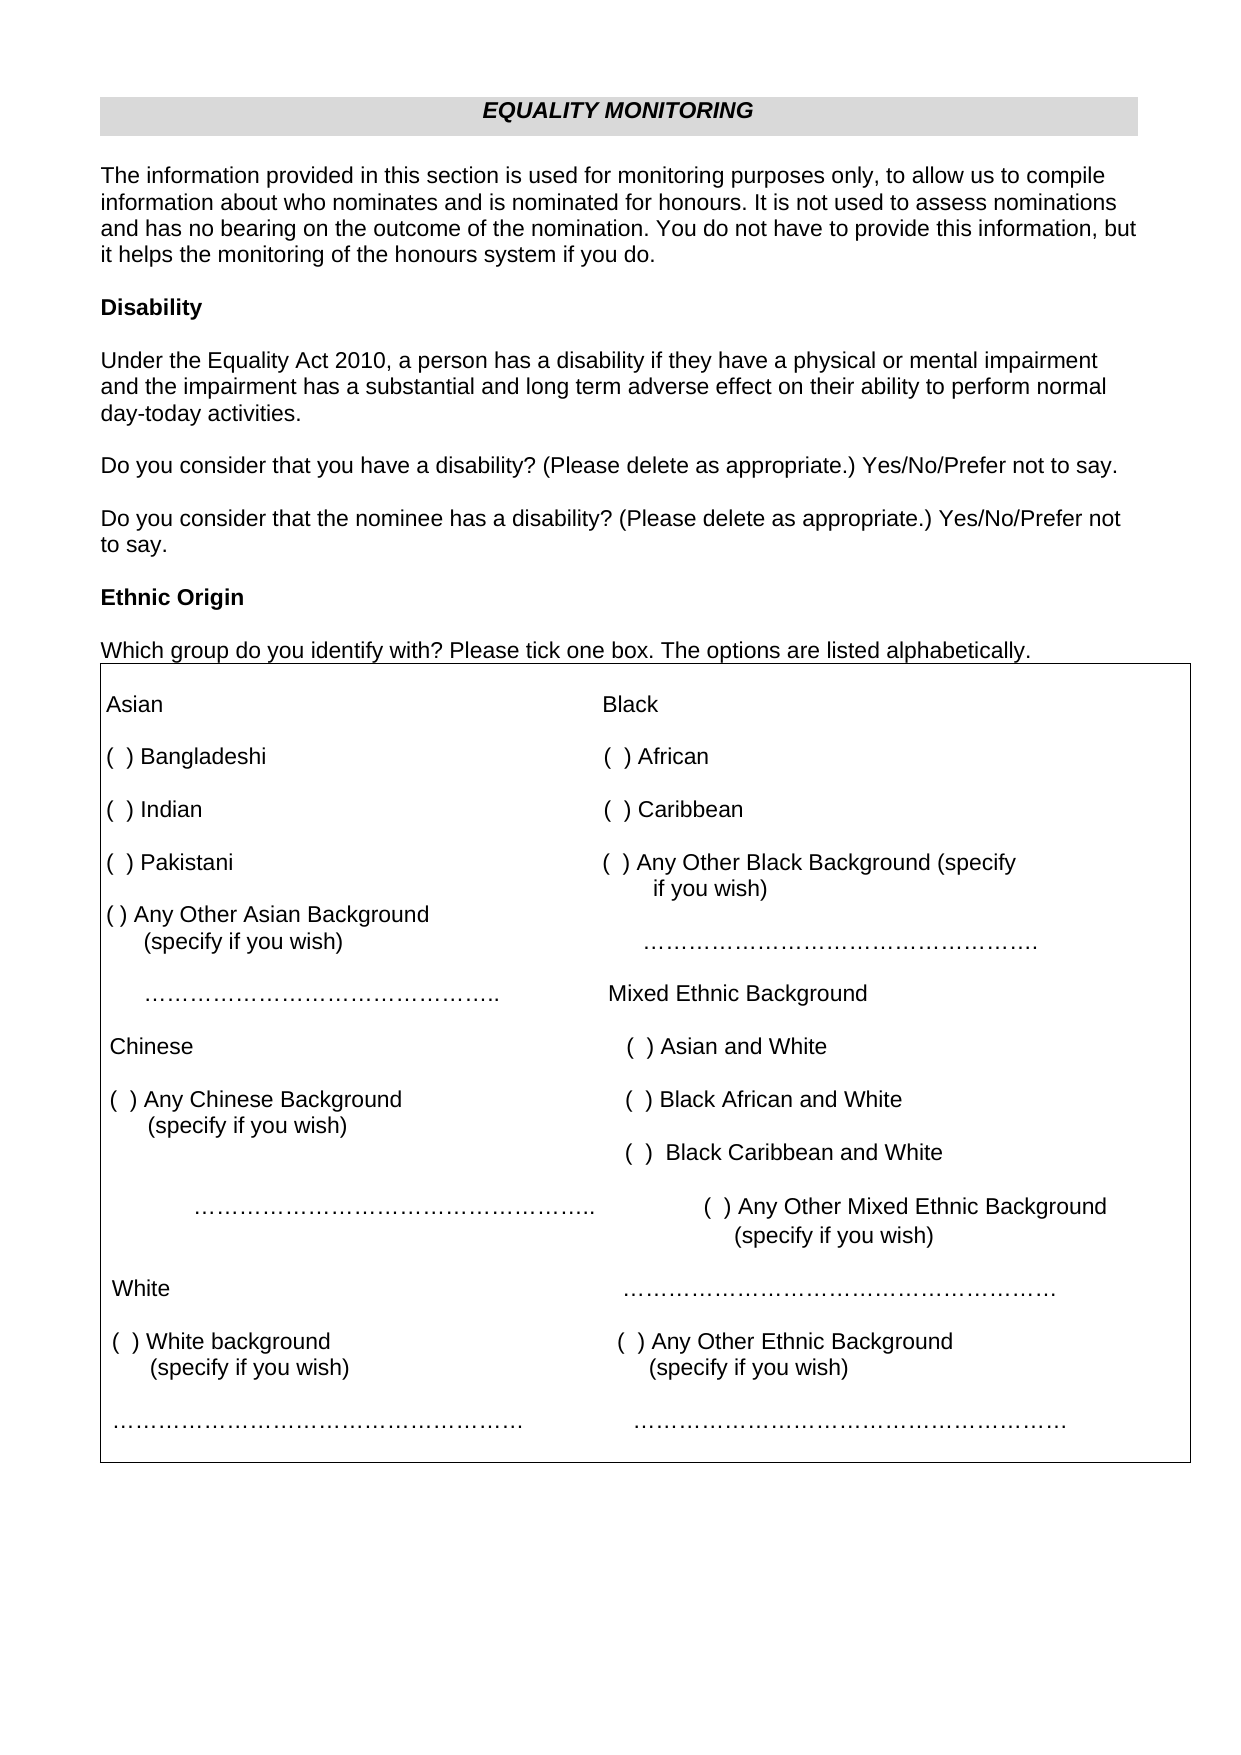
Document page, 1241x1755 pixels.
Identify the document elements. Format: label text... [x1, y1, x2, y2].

text Do you consider that the nominee has a disability? (Please delete as appropriate.) Yes/No/Prefer not to say. [100, 505, 1140, 558]
table_header Asian Black ( ) Bangladeshi ( ) African ( ) Indian ( ) Caribbean ( ) Pakistani ( ) Any Other Black Background (specify if you wish) ( ) Any Other Asian Background (specify if you wish) ……………………………………………. ……………………………………….. Mixed Ethnic Background Chinese ( ) Asian and White ( ) Any Chinese Background ( ) Black African and White (specify if you wish) ( ) Black Caribbean and White …………………………………………….. ( ) Any Other Mixed Ethnic Background (specify if you wish) White ………………………………………………… ( ) White background ( ) Any Other Ethnic Background (specify if you wish) (specify if you wish) ……………………………………………… ………………………………………………… [101, 664, 1190, 1462]
text Do you consider that you have a disability? (Please delete as appropriate.) Yes/No/Prefer not to say. [100, 452, 1140, 479]
text The information provided in this section is used for monitoring purposes only, to allow us to compile information about who nominates and is nominated for honours. It is not used to assess nominations and has no bearing on the outcome of the nomination. You do not have to provide this information, but it helps the monitoring of the honours system if you do. [100, 162, 1140, 268]
table_header EQUALITY MONITORING [100, 97, 1138, 136]
text Which group do you identify with? Please tick one box. The options are listed alphabetically. [100, 637, 1140, 663]
text Under the Equality Act 2010, a person has a disability if they have a physical or mental impairment and the impairment has a substantial and long term adverse effect on their ability to perform normal day-today activities. [100, 347, 1140, 426]
text Ethnic Origin [100, 584, 1140, 610]
text Disability [100, 294, 1140, 321]
